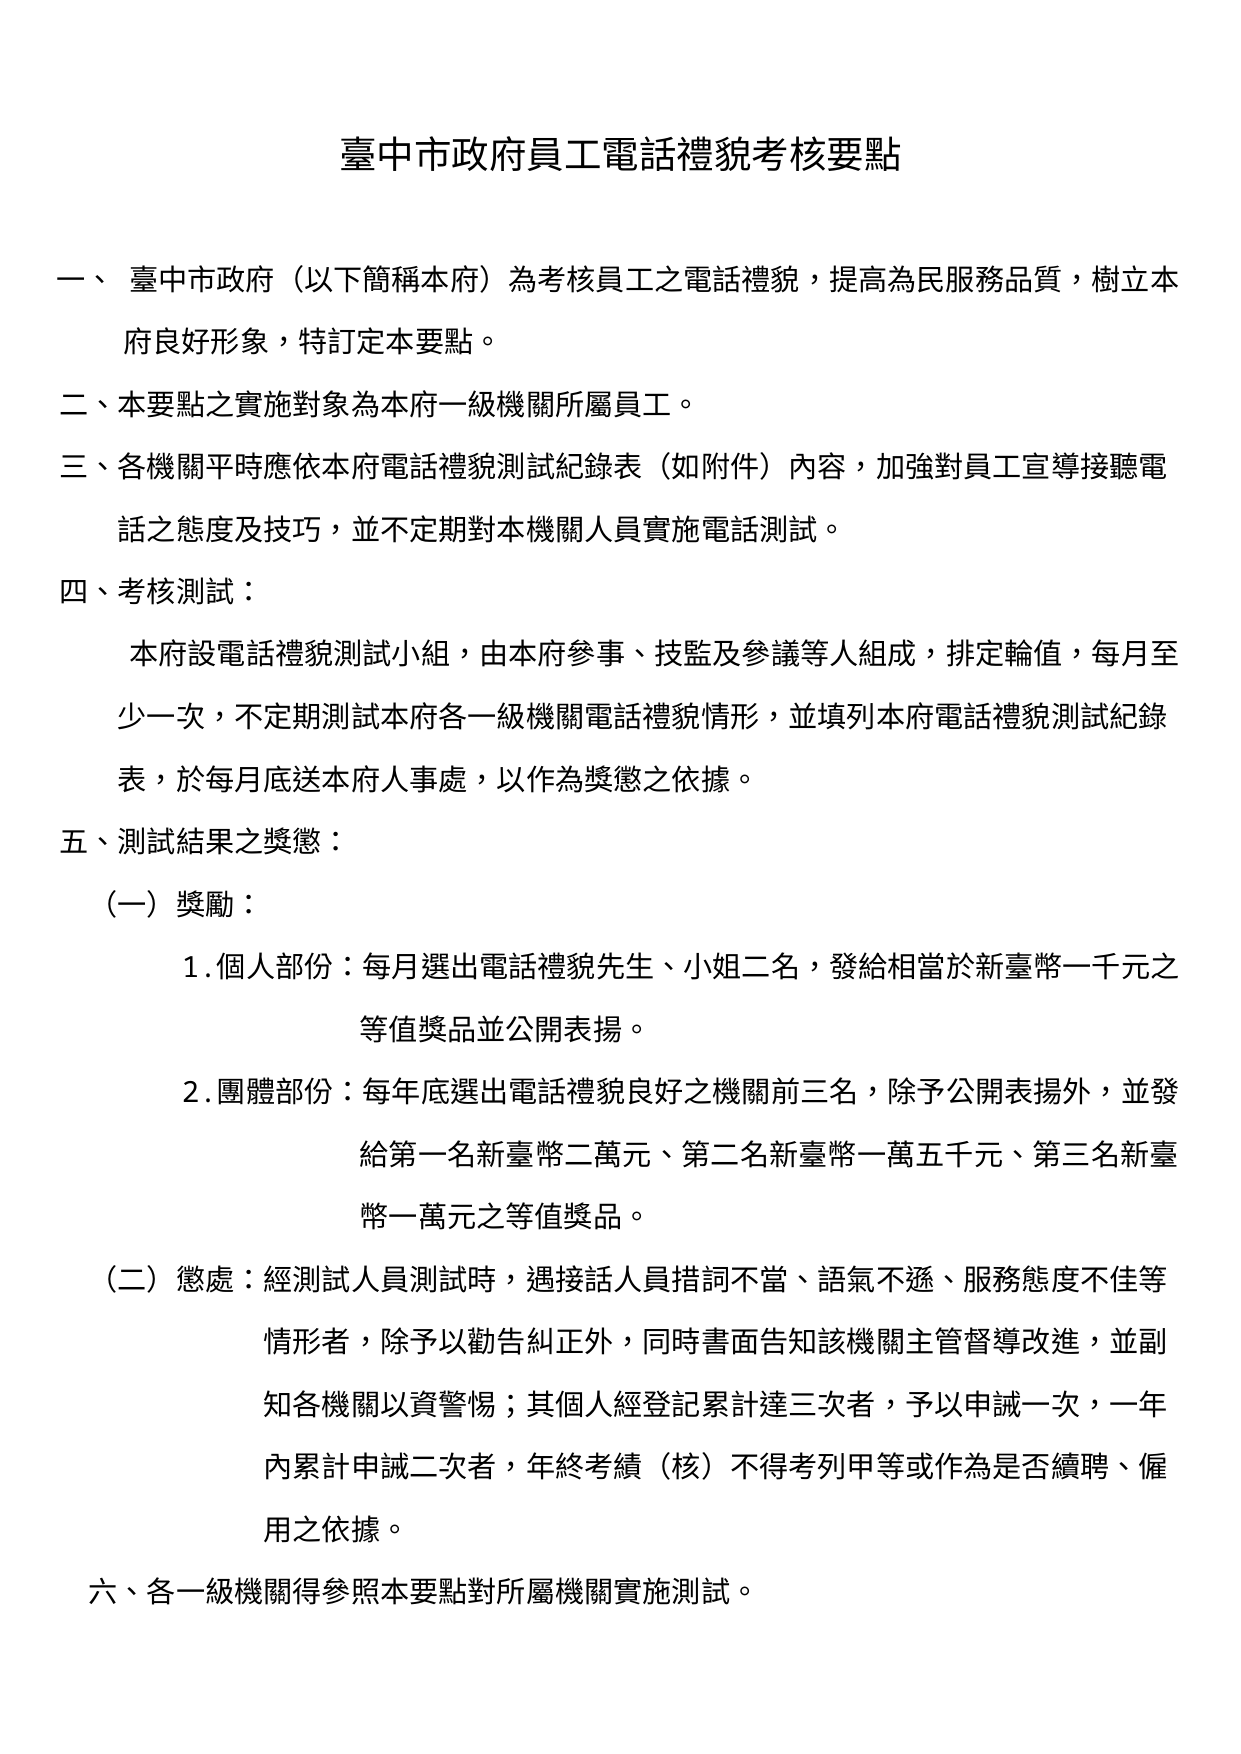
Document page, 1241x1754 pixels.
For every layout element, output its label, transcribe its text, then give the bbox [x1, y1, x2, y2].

text 一、 臺中市政府（以下簡稱本府）為考核員工之電話禮貌，提高為民服務品質，樹立本府良好形象，特訂定本要點。 [56, 236, 1181, 361]
text 五、測試結果之獎懲： [59, 798, 1181, 861]
text 臺中市政府員工電話禮貌考核要點 [59, 111, 1181, 173]
text 本府設電話禮貌測試小組，由本府參事、技監及參議等人組成，排定輪值，每月至少一次，不定期測試本府各一級機關電話禮貌情形，並填列本府電話禮貌測試紀錄表，於每月底送本府人事處，以作為獎懲之依據。 [59, 611, 1181, 798]
text 二、本要點之實施對象為本府一級機關所屬員工。 [59, 361, 1181, 423]
text 2.團體部份：每年底選出電話禮貌良好之機關前三名，除予公開表揚外，並發給第一名新臺幣二萬元、第二名新臺幣一萬五千元、第三名新臺幣一萬元之等值獎品。 [182, 1048, 1181, 1236]
text 1.個人部份：每月選出電話禮貌先生、小姐二名，發給相當於新臺幣一千元之等值獎品並公開表揚。 [182, 923, 1181, 1048]
text （一）獎勵： [59, 861, 1181, 923]
text 三、各機關平時應依本府電話禮貌測試紀錄表（如附件）內容，加強對員工宣導接聽電話之態度及技巧，並不定期對本機關人員實施電話測試。 [59, 423, 1181, 548]
text 六、各一級機關得參照本要點對所屬機關實施測試。 [88, 1548, 1181, 1611]
text （二）懲處：經測試人員測試時，遇接話人員措詞不當、語氣不遜、服務態度不佳等情形者，除予以勸告糾正外，同時書面告知該機關主管督導改進，並副知各機關以資警惕；其個人經登記累計達三次者，予以申誡一次，一年內累計申誡二次者，年終考績（核）不得考列甲等或作為是否續聘、僱用之依據。 [88, 1236, 1181, 1548]
text 四、考核測試： [59, 548, 1181, 611]
